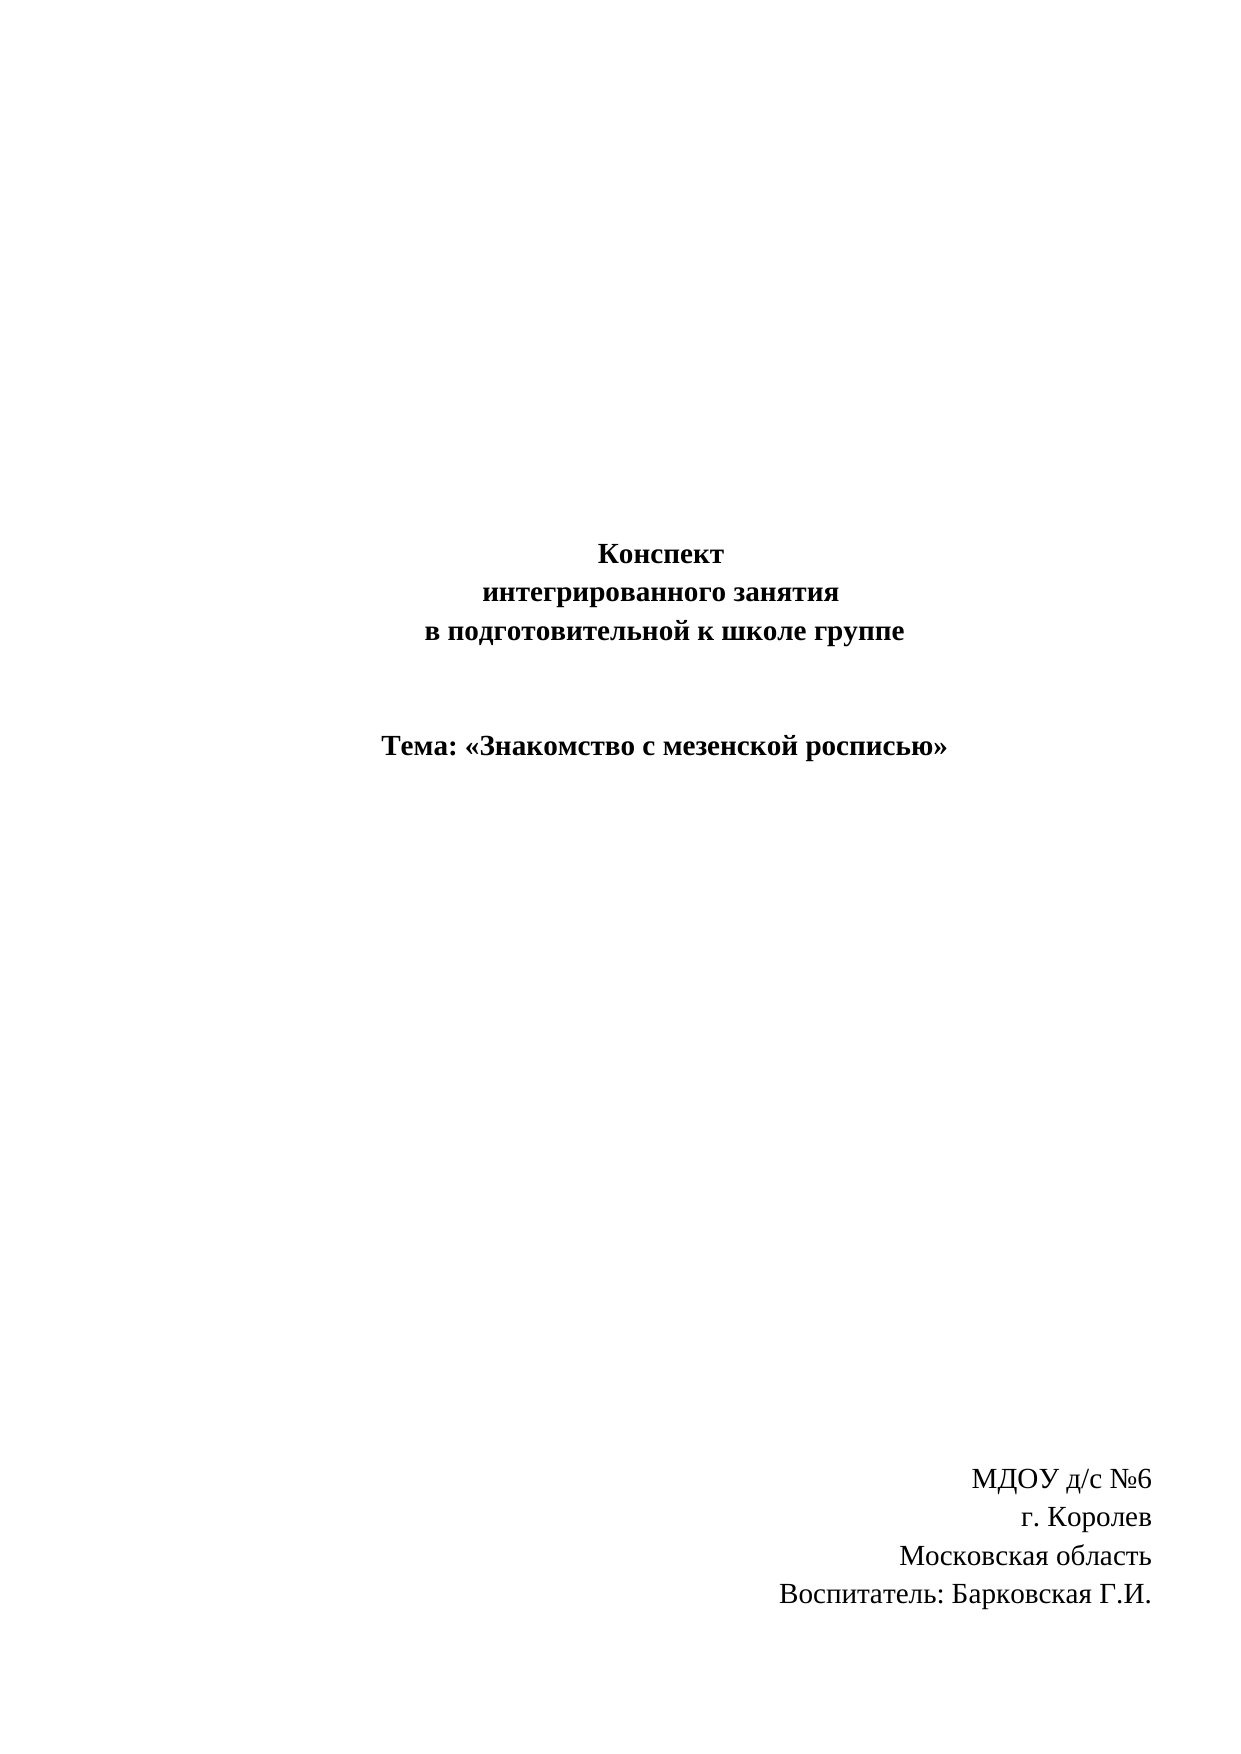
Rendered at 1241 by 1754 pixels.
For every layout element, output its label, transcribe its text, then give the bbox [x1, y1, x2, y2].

text в подготовительной к школе группе [177, 613, 1152, 646]
text МДОУ д/с №6 [177, 1461, 1152, 1494]
text Конспект [177, 536, 1152, 569]
text интегрированного занятия [177, 574, 1152, 608]
text Воспитатель: Барковская Г.И. [177, 1576, 1152, 1610]
text г. Королев [177, 1499, 1152, 1533]
text Тема: «Знакомство с мезенской росписью» [177, 728, 1152, 762]
text Московская область [177, 1538, 1152, 1571]
